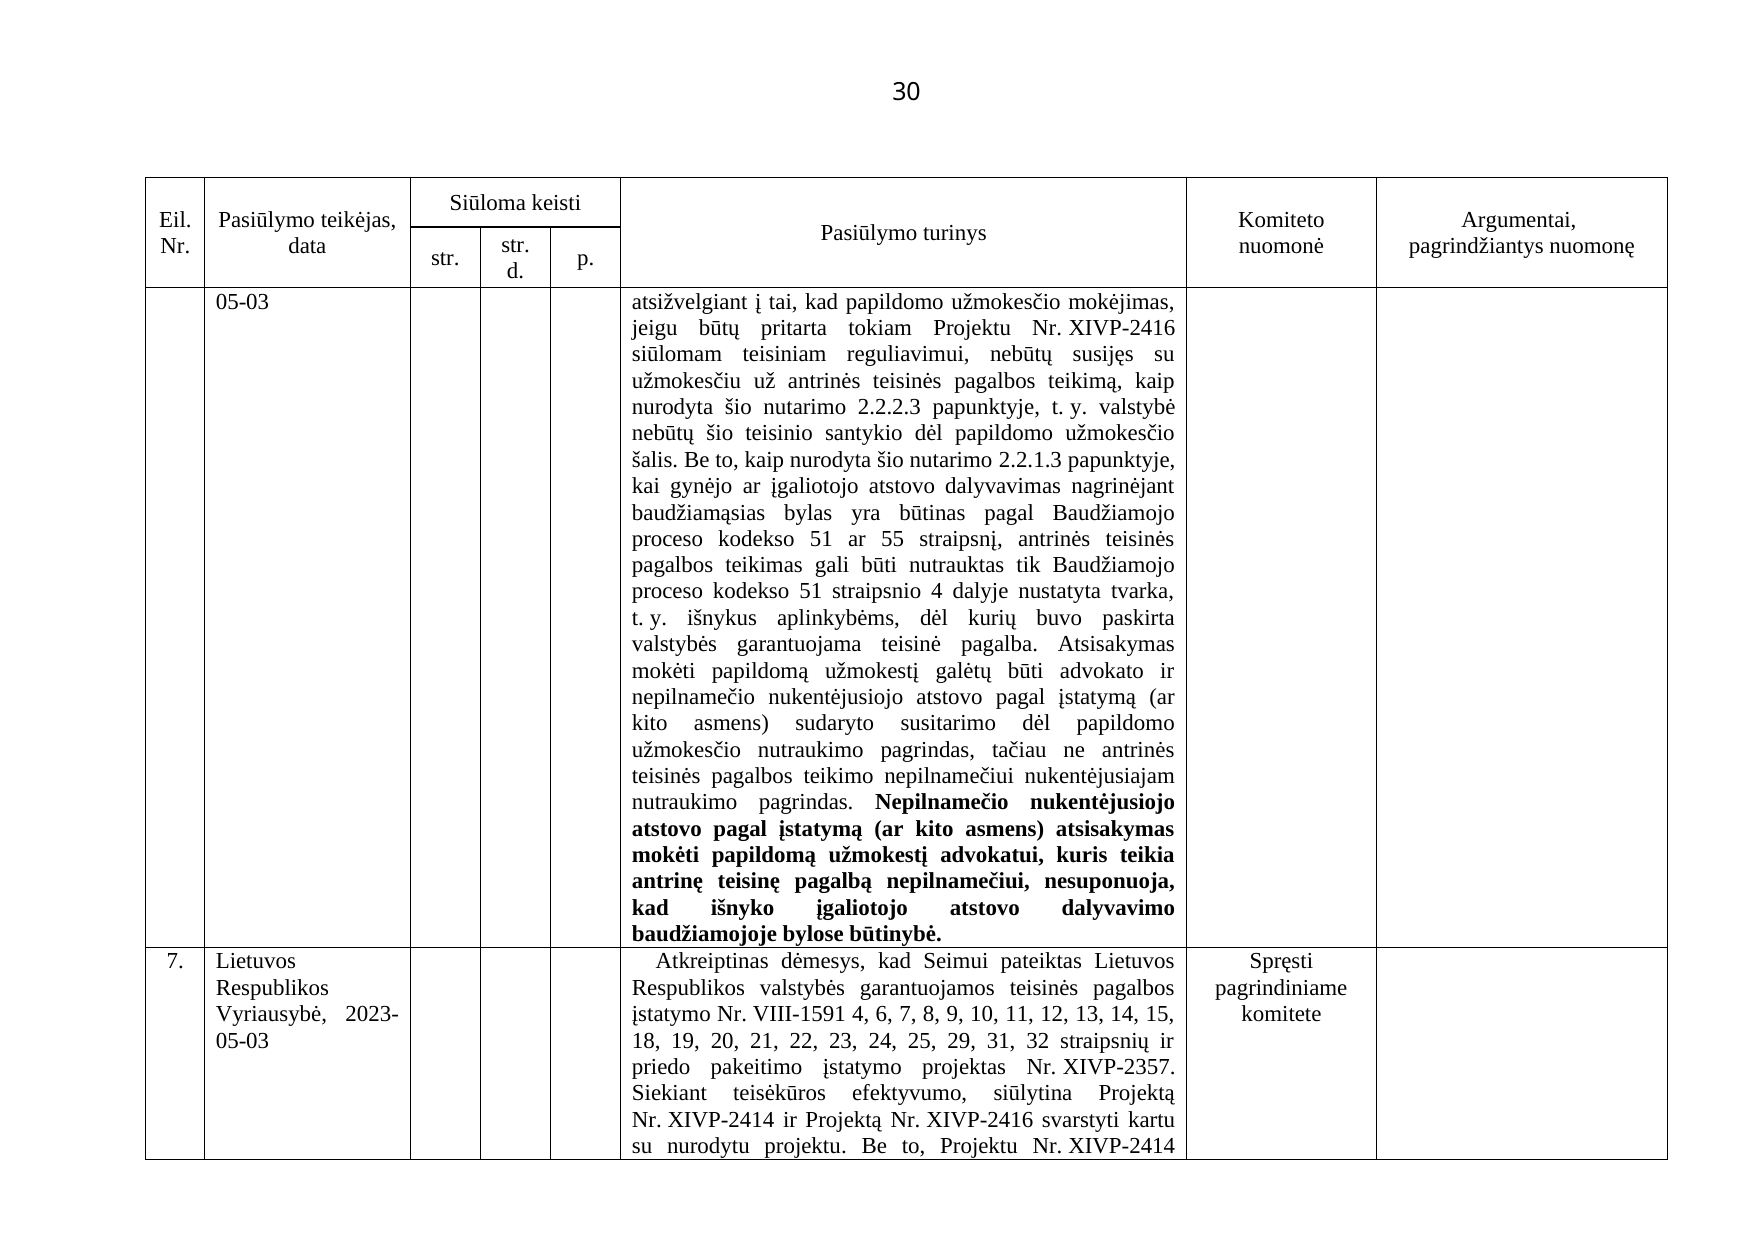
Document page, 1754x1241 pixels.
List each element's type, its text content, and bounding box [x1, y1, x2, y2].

table_cell str. [411, 228, 480, 287]
table_cell [411, 948, 480, 1158]
table_cell 05-03 [205, 288, 410, 947]
table_cell [551, 288, 620, 947]
table_cell Spręsti pagrindiniame komitete [1187, 948, 1376, 1158]
table_cell 7. [146, 948, 204, 1158]
table_cell [1377, 948, 1667, 1158]
table_cell p. [551, 228, 620, 287]
table_header Pasiūlymo teikėjas, data [205, 178, 410, 287]
table_cell str. d. [481, 228, 550, 287]
table_cell [1377, 288, 1667, 947]
table_header Eil. Nr. [146, 178, 204, 287]
table_cell Atkreiptinas dėmesys, kad Seimui pateiktas Lietuvos Respublikos valstybės garantuojamos teisinės pagalbos įstatymo Nr. VIII-1591 4, 6, 7, 8, 9, 10, 11, 12, 13, 14, 15, 18, 19, 20, 21, 22, 23, 24, 25, 29, 31, 32 straipsnių ir priedo pakeitimo įstatymo projektas Nr. XIVP‑2357. Siekiant teisėkūros efektyvumo, siūlytina Projektą Nr. XIVP-2414 ir Projektą Nr. XIVP-2416 svarstyti kartu su nurodytu projektu. Be to, Projektu Nr. XIVP-2414 [621, 948, 1186, 1158]
table_cell [481, 288, 550, 947]
table_header Komiteto nuomonė [1187, 178, 1376, 287]
table_header Pasiūlymo turinys [621, 178, 1186, 287]
table_cell Lietuvos Respublikos Vyriausybė, 2023-05-03 [205, 948, 410, 1158]
table_cell [1187, 288, 1376, 947]
table_cell atsižvelgiant į tai, kad papildomo užmokesčio mokėjimas, jeigu būtų pritarta tokiam Projektu Nr. XIVP-2416 siūlomam teisiniam reguliavimui, nebūtų susijęs su užmokesčiu už antrinės teisinės pagalbos teikimą, kaip nurodyta šio nutarimo 2.2.2.3 papunktyje, t. y. valstybė nebūtų šio teisinio santykio dėl papildomo užmokesčio šalis. Be to, kaip nurodyta šio nutarimo 2.2.1.3 papunktyje, kai gynėjo ar įgaliotojo atstovo dalyvavimas nagrinėjant baudžiamąsias bylas yra būtinas pagal Baudžiamojo proceso kodekso 51 ar 55 straipsnį, antrinės teisinės pagalbos teikimas gali būti nutrauktas tik Baudžiamojo proceso kodekso 51 straipsnio 4 dalyje nustatyta tvarka, t. y. išnykus aplinkybėms, dėl kurių buvo paskirta valstybės garantuojama teisinė pagalba. Atsisakymas mokėti papildomą užmokestį galėtų būti advokato ir nepilnamečio nukentėjusiojo atstovo pagal įstatymą (ar kito asmens) sudaryto susitarimo dėl papildomo užmokesčio nutraukimo pagrindas, tačiau ne antrinės teisinės pagalbos teikimo nepilnamečiui nukentėjusiajam nutraukimo pagrindas. Nepilnamečio nukentėjusiojo atstovo pagal įstatymą (ar kito asmens) atsisakymas mokėti papildomą užmokestį advokatui, kuris teikia antrinę teisinę pagalbą nepilnamečiui, nesuponuoja, kad išnyko įgaliotojo atstovo dalyvavimo baudžiamojoje bylose būtinybė. [621, 288, 1186, 947]
table_header Argumentai, pagrindžiantys nuomonę [1377, 178, 1667, 287]
table_cell [411, 288, 480, 947]
table_header Siūloma keisti [411, 178, 620, 226]
table_cell [551, 948, 620, 1158]
table_cell [481, 948, 550, 1158]
table_cell [146, 288, 204, 947]
